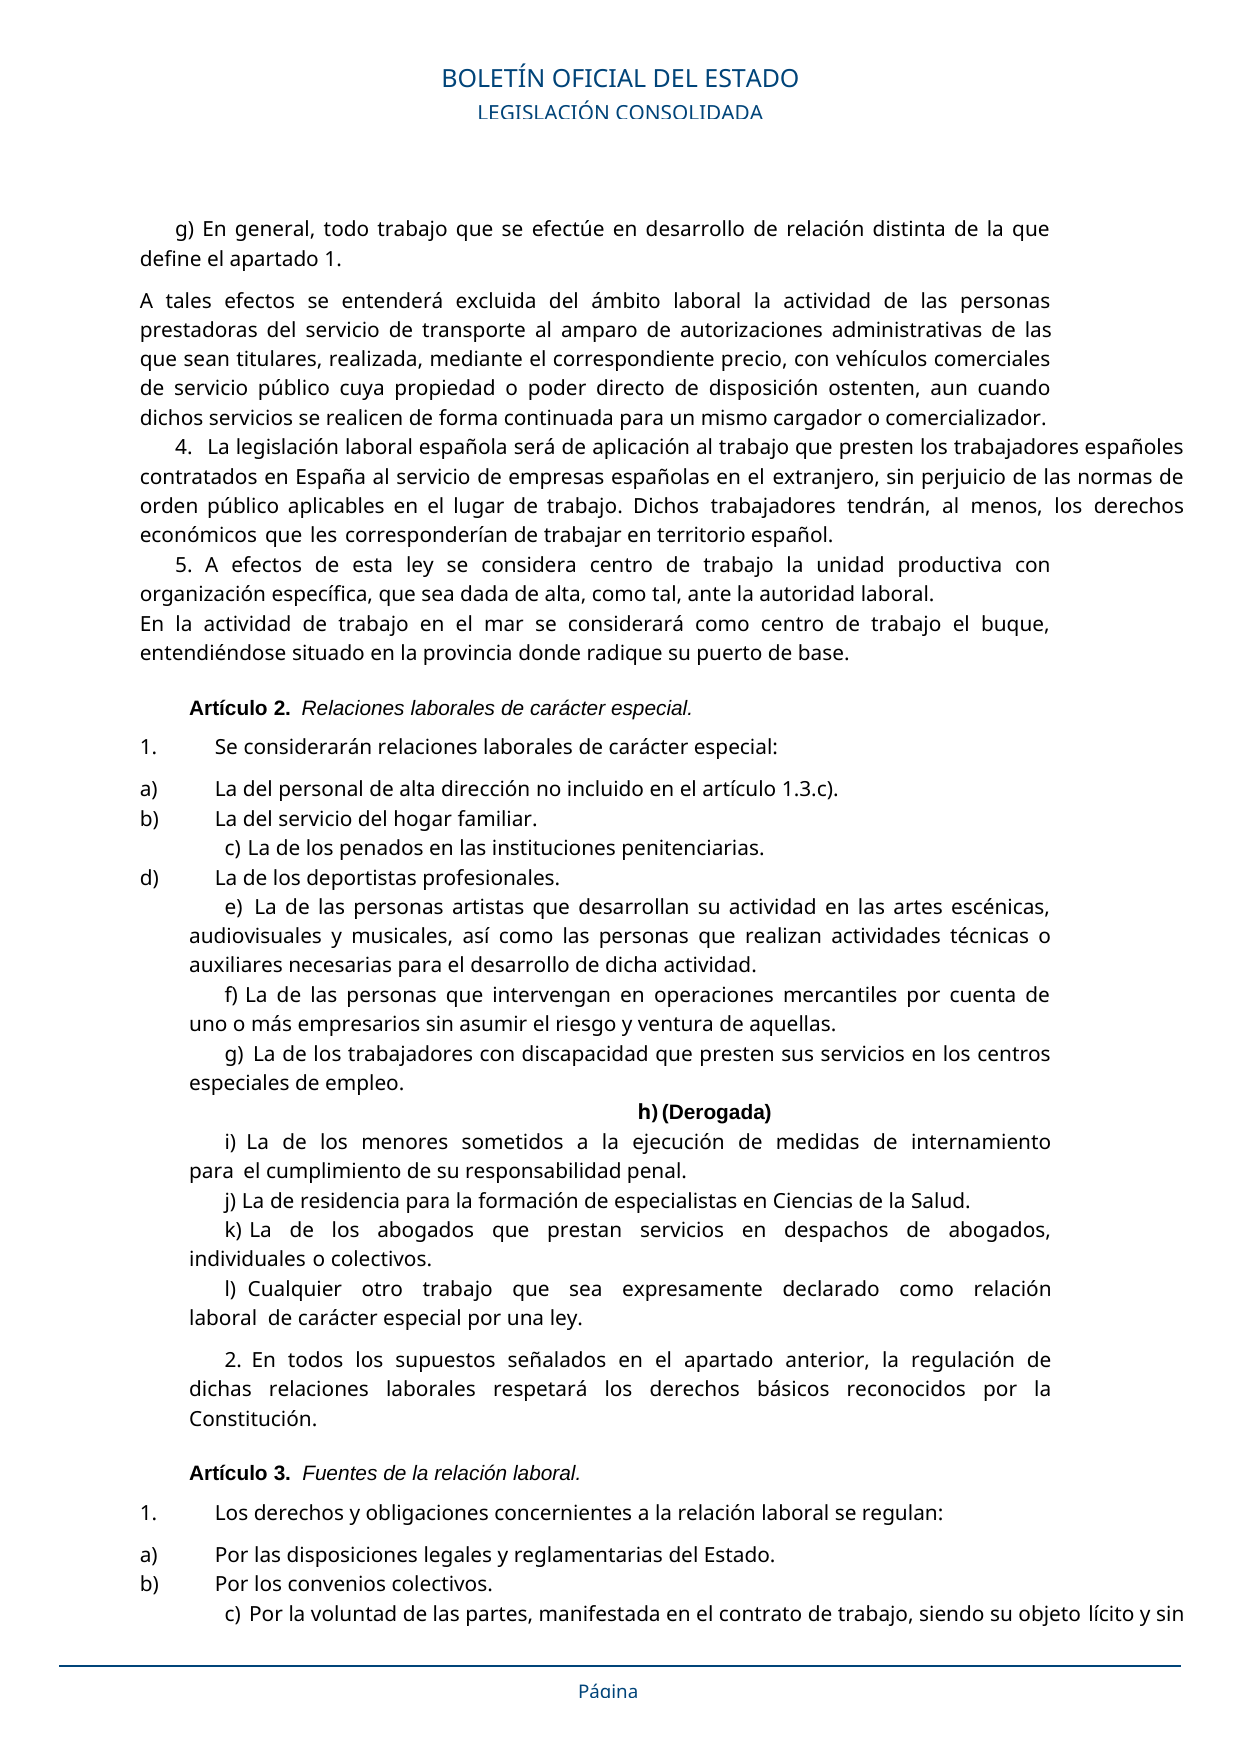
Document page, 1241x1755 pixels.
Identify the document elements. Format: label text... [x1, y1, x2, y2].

text Artículo 3. Fuentes de la relación laboral. [189, 1461, 1184, 1485]
list La de residencia para la formación de especialistas en Ciencias de la Salud. [224, 1186, 1184, 1214]
list Por los convenios colectivos. [139, 1569, 1184, 1598]
text A tales efectos se entenderá excluida del ámbito laboral la actividad de las personas prestadoras del servicio de transporte al amparo de autorizaciones administrativas de las que sean titulares, realizada, mediante el correspondiente precio, con vehículos comerciales de servicio público cuya propiedad o poder directo de disposición ostenten, aun cuando dichos servicios se realicen de forma continuada para un mismo cargador o comercializador. [139, 286, 1052, 431]
list La legislación laboral española será de aplicación al trabajo que presten los trabajadores españoles contratados en España al servicio de empresas españolas en el extranjero, sin perjuicio de las normas de orden público aplicables en el lugar de trabajo. Dichos trabajadores tendrán, al menos, los derechos económicos que les corresponderían de trabajar en territorio español. [139, 432, 1184, 549]
list La del servicio del hogar familiar. [139, 804, 1184, 832]
list En general, todo trabajo que se efectúe en desarrollo de relación distinta de la que define el apartado 1. [139, 214, 1052, 272]
list La de los abogados que prestan servicios en despachos de abogados, individuales o colectivos. [189, 1215, 1052, 1273]
list (Derogada) [224, 1097, 1184, 1126]
list Por la voluntad de las partes, manifestada en el contrato de trabajo, siendo su objeto lícito y sin [189, 1599, 1184, 1627]
list La de las personas artistas que desarrollan su actividad en las artes escénicas, audiovisuales y musicales, así como las personas que realizan actividades técnicas o auxiliares necesarias para el desarrollo de dicha actividad. [189, 892, 1052, 979]
list La del personal de alta dirección no incluido en el artículo 1.3.c). [139, 774, 1184, 802]
list Se considerarán relaciones laborales de carácter especial: [139, 732, 1184, 761]
list La de los deportistas profesionales. [139, 863, 1184, 891]
list Por las disposiciones legales y reglamentarias del Estado. [139, 1540, 1184, 1568]
list La de las personas que intervengan en operaciones mercantiles por cuenta de uno o más empresarios sin asumir el riesgo y ventura de aquellas. [189, 980, 1052, 1038]
list Los derechos y obligaciones concernientes a la relación laboral se regulan: [139, 1498, 1184, 1526]
list Cualquier otro trabajo que sea expresamente declarado como relación laboral de carácter especial por una ley. [189, 1274, 1052, 1332]
list La de los penados en las instituciones penitenciarias. [224, 833, 1184, 862]
text Artículo 2. Relaciones laborales de carácter especial. [189, 695, 1184, 719]
list A efectos de esta ley se considera centro de trabajo la unidad productiva con organización específica, que sea dada de alta, como tal, ante la autoridad laboral. [139, 550, 1052, 608]
text En la actividad de trabajo en el mar se considerará como centro de trabajo el buque, entendiéndose situado en la provincia donde radique su puerto de base. [139, 609, 1052, 666]
list La de los menores sometidos a la ejecución de medidas de internamiento para el cumplimiento de su responsabilidad penal. [189, 1127, 1052, 1185]
list La de los trabajadores con discapacidad que presten sus servicios en los centros especiales de empleo. [189, 1039, 1052, 1097]
list En todos los supuestos señalados en el apartado anterior, la regulación de dichas relaciones laborales respetará los derechos básicos reconocidos por la Constitución. [189, 1345, 1052, 1432]
